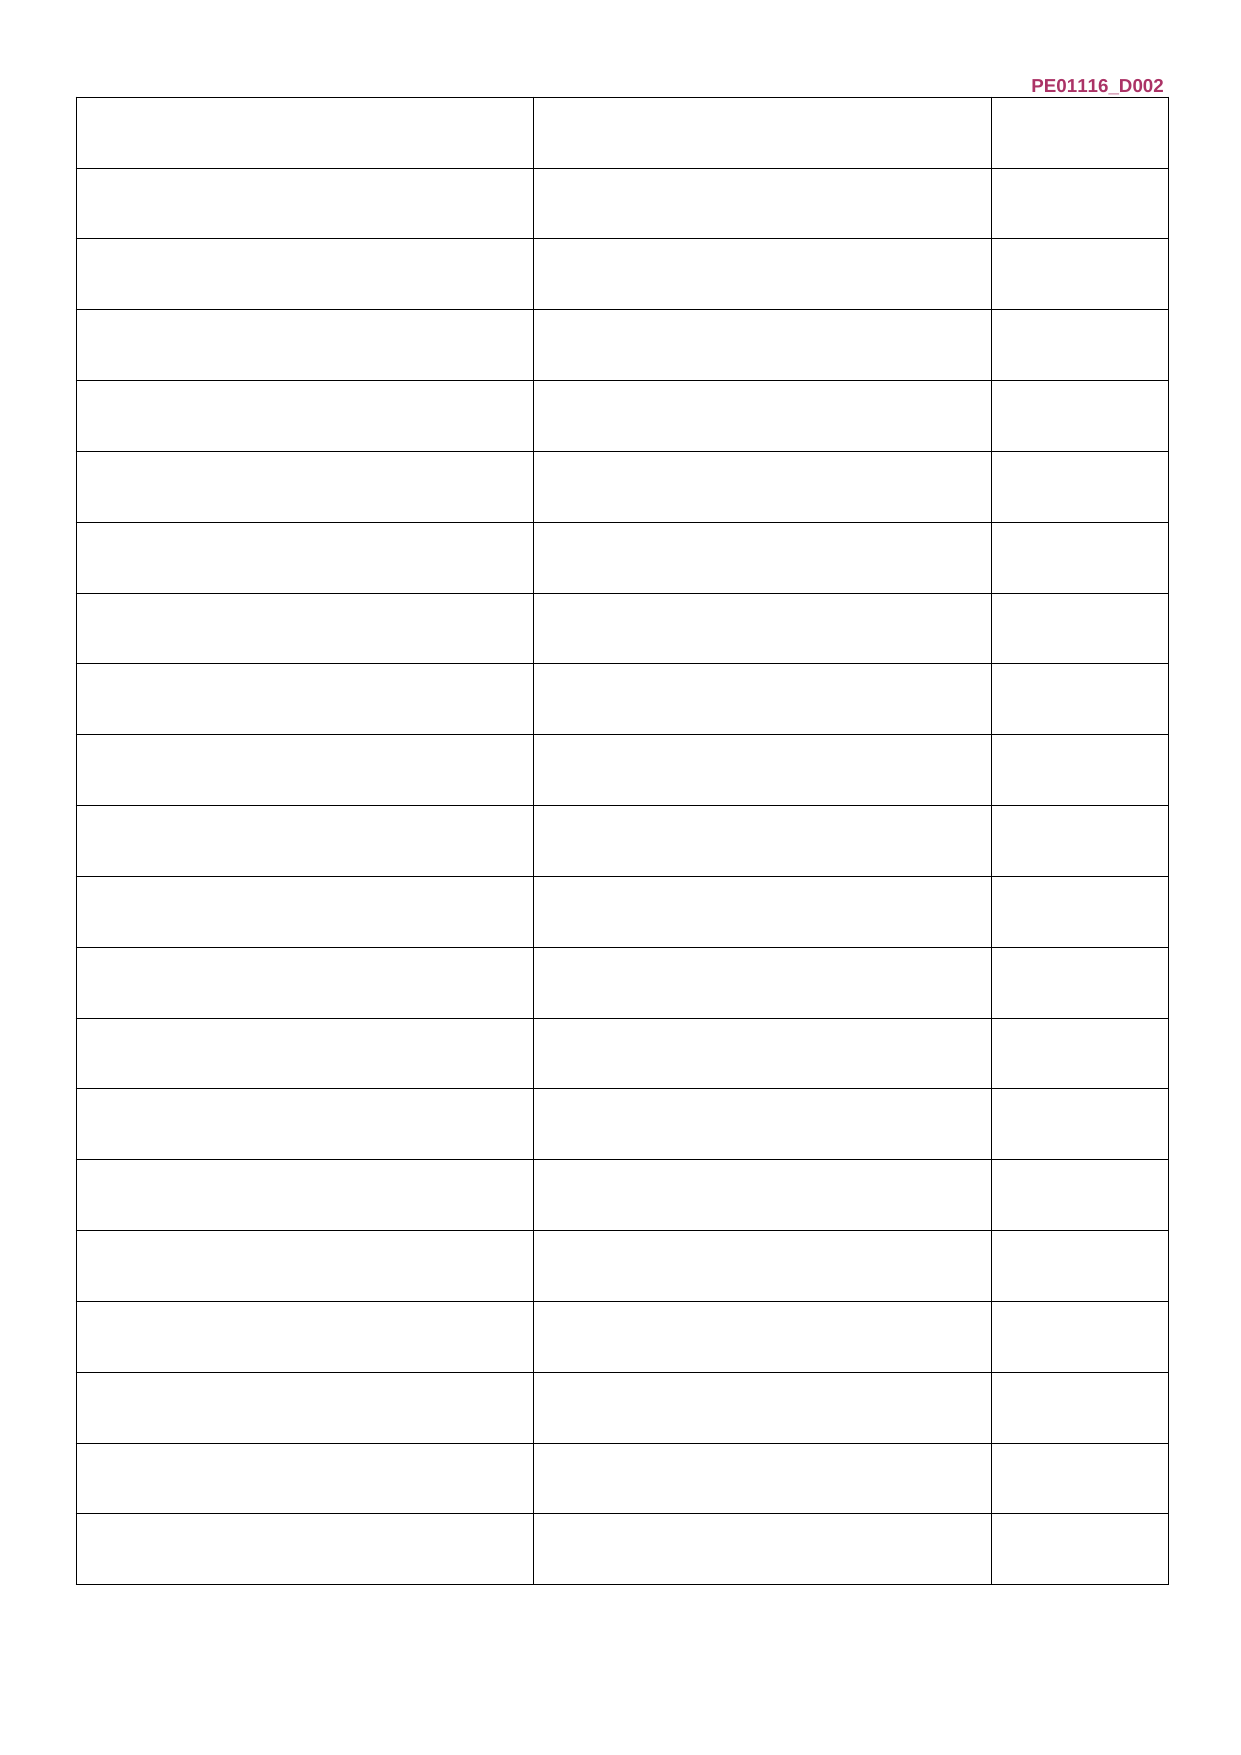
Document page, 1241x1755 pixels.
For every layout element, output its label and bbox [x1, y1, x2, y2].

table_cell [534, 948, 991, 1017]
table_cell [534, 664, 991, 734]
table_cell [992, 948, 1168, 1017]
table_cell [534, 310, 991, 380]
table_cell [534, 806, 991, 876]
table_cell [992, 1444, 1168, 1513]
table_cell [77, 169, 533, 238]
table_cell [534, 1373, 991, 1442]
table_cell [992, 381, 1168, 451]
table_cell [534, 169, 991, 238]
table_cell [77, 1302, 533, 1372]
table_cell [992, 1019, 1168, 1088]
table_cell [992, 877, 1168, 947]
table_cell [534, 523, 991, 592]
table_cell [77, 98, 533, 167]
table_cell [77, 310, 533, 380]
table_cell [992, 1160, 1168, 1230]
table_cell [992, 310, 1168, 380]
table_cell [534, 877, 991, 947]
table_cell [77, 664, 533, 734]
table_cell [534, 1444, 991, 1513]
table_cell [77, 948, 533, 1017]
table_cell [534, 1231, 991, 1301]
table_cell [534, 381, 991, 451]
table_cell [992, 452, 1168, 522]
table_cell [77, 1514, 533, 1584]
table_cell [534, 594, 991, 663]
table_cell [534, 1160, 991, 1230]
table_cell [77, 806, 533, 876]
table_cell [77, 452, 533, 522]
table_cell [534, 1514, 991, 1584]
table_cell [77, 1444, 533, 1513]
table_cell [534, 239, 991, 309]
table_cell [992, 806, 1168, 876]
table_cell [77, 594, 533, 663]
table_cell [992, 169, 1168, 238]
table_cell [77, 1019, 533, 1088]
table_cell [77, 381, 533, 451]
table_cell [992, 735, 1168, 805]
table_cell [992, 594, 1168, 663]
table_cell [77, 1089, 533, 1159]
table_cell [992, 1373, 1168, 1442]
table_cell [992, 1231, 1168, 1301]
table_cell [992, 239, 1168, 309]
table_cell [992, 98, 1168, 167]
table_cell [992, 1302, 1168, 1372]
table_cell [992, 1514, 1168, 1584]
table_cell [534, 1302, 991, 1372]
table_cell [534, 1019, 991, 1088]
table_cell [77, 239, 533, 309]
table_cell [77, 877, 533, 947]
table_cell [534, 1089, 991, 1159]
table_cell [77, 523, 533, 592]
table_cell [77, 735, 533, 805]
table_cell [77, 1160, 533, 1230]
table_cell [534, 452, 991, 522]
table_cell [534, 98, 991, 167]
table_cell [992, 664, 1168, 734]
table_cell [534, 735, 991, 805]
table_cell [992, 523, 1168, 592]
table_cell [77, 1231, 533, 1301]
table_cell [992, 1089, 1168, 1159]
table_cell [77, 1373, 533, 1442]
